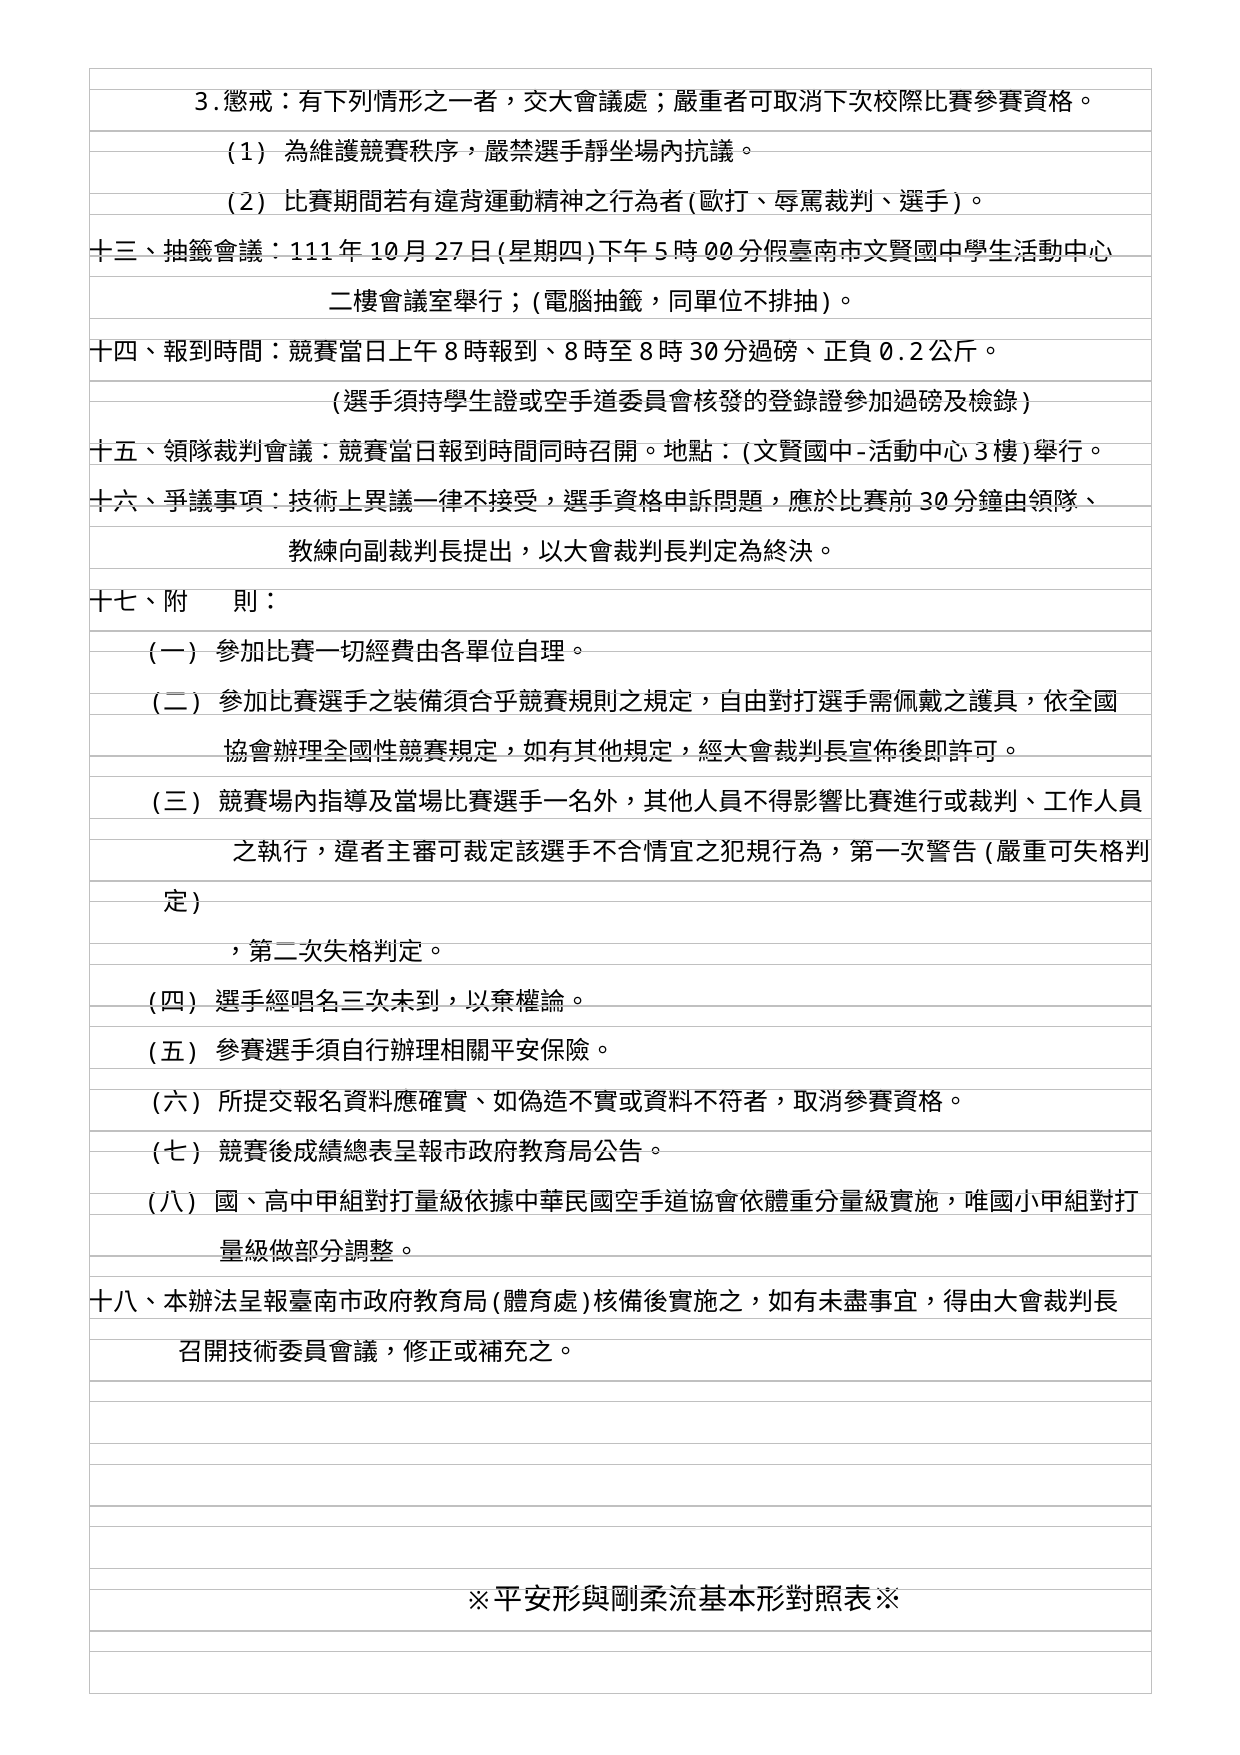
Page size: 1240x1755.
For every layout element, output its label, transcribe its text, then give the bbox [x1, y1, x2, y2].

text [90, 268, 1151, 276]
text [90, 518, 1151, 526]
text (2) 比賽期間若有違背運動精神之行為者(歐打、辱罵裁判、選手)。 [691, 194, 957, 214]
text 量級做部分調整。 [99, 1218, 1151, 1255]
text (二) 參加比賽選手之裝備須合乎競賽規則之規定，自由對打選手需佩戴之護具，依全國 [195, 694, 1151, 714]
text (七) 競賽後成績總表呈報市政府教育局公告。 [90, 1132, 1151, 1151]
text 十六、爭議事項：技術上異議一律不接受，選手資格申訴問題，應於比賽前30分鐘由領隊、 [90, 507, 1151, 518]
text 之執行，違者主審可裁定該選手不合情宜之犯規行為，第一次警告(嚴重可失格判定) [90, 819, 1151, 839]
text (1) 為維護競賽秩序，嚴禁選手靜坐場內抗議。 [90, 132, 1151, 151]
text 教練向副裁判長提出，以大會裁判長判定為終決。 [90, 527, 1151, 568]
text (1) 為維護競賽秩序，嚴禁選手靜坐場內抗議。 [90, 152, 1151, 168]
text (五) 參賽選手須自行辦理相關平安保險。 [100, 1027, 1151, 1068]
text 之執行，違者主審可裁定該選手不合情宜之犯規行為，第一次警告(嚴重可失格判定) [90, 882, 1151, 901]
text 十八、本辦法呈報臺南市政府教育局(體育處)核備後實施之，如有未盡事宜，得由大會裁判長 [90, 1277, 1151, 1318]
text [90, 768, 1151, 776]
text (四) 選手經唱名三次未到，以棄權論。 [100, 1007, 1151, 1018]
text (六) 所提交報名資料應確實、如偽造不實或資料不符者，取消參賽資格。 [90, 1090, 1151, 1118]
text 十三、抽籤會議：111年10月27日(星期四)下午5時00分假臺南市文賢國中學生活動中心 [90, 257, 1151, 268]
text (三) 競賽場內指導及當場比賽選手一名外，其他人員不得影響比賽進行或裁判、工作人員 [90, 777, 1151, 818]
text (2) 比賽期間若有違背運動精神之行為者(歐打、辱罵裁判、選手)。 [956, 194, 1151, 214]
text [100, 1018, 1151, 1026]
text (七) 競賽後成績總表呈報市政府教育局公告。 [90, 1118, 1151, 1130]
text 協會辦理全國性競賽規定，如有其他規定，經大會裁判長宣佈後即許可。 [90, 718, 1151, 755]
text [90, 1569, 1151, 1589]
text (八) 國、高中甲組對打量級依據中華民國空手道協會依體重分量級實施，唯國小甲組對打 [99, 1168, 1151, 1193]
text [90, 69, 1151, 89]
text 十五、領隊裁判會議：競賽當日報到時間同時召開。地點：(文賢國中-活動中心3樓)舉行。 [1025, 444, 1151, 464]
text 十五、領隊裁判會議：競賽當日報到時間同時召開。地點：(文賢國中-活動中心3樓)舉行。 [745, 444, 1026, 464]
text ，第二次失格判定。 [90, 944, 1151, 964]
text (1) 為維護競賽秩序，嚴禁選手靜坐場內抗議。 [90, 118, 1151, 130]
text 量級做部分調整。 [99, 1257, 1151, 1268]
text (2) 比賽期間若有違背運動精神之行為者(歐打、辱罵裁判、選手)。 [90, 194, 231, 214]
text (二) 參加比賽選手之裝備須合乎競賽規則之規定，自由對打選手需佩戴之護具，依全國 [90, 668, 1151, 693]
text (選手須持學生證或空手道委員會核發的登錄證參加過磅及檢錄) [90, 382, 1151, 401]
text 十四、報到時間：競賽當日上午8時報到、8時至8時30分過磅、正負0.2公斤。 [90, 340, 1151, 368]
text (選手須持學生證或空手道委員會核發的登錄證參加過磅及檢錄) [90, 368, 1151, 380]
text 之執行，違者主審可裁定該選手不合情宜之犯規行為，第一次警告(嚴重可失格判定) [90, 902, 1151, 918]
text (八) 國、高中甲組對打量級依據中華民國空手道協會依體重分量級實施，唯國小甲組對打 [99, 1194, 152, 1214]
text 十五、領隊裁判會議：競賽當日報到時間同時召開。地點：(文賢國中-活動中心3樓)舉行。 [90, 444, 746, 464]
text [90, 1069, 1151, 1089]
text (八) 國、高中甲組對打量級依據中華民國空手道協會依體重分量級實施，唯國小甲組對打 [151, 1194, 192, 1214]
text (2) 比賽期間若有違背運動精神之行為者(歐打、辱罵裁判、選手)。 [260, 194, 692, 214]
text 協會辦理全國性競賽規定，如有其他規定，經大會裁判長宣佈後即許可。 [90, 757, 1151, 768]
text (二) 參加比賽選手之裝備須合乎競賽規則之規定，自由對打選手需佩戴之護具，依全國 [90, 694, 156, 714]
text 十三、抽籤會議：111年10月27日(星期四)下午5時00分假臺南市文賢國中學生活動中心 [90, 218, 1151, 255]
text [90, 918, 1151, 943]
text (一) 參加比賽一切經費由各單位自理。 [100, 652, 1151, 668]
text 十五、領隊裁判會議：競賽當日報到時間同時召開。地點：(文賢國中-活動中心3樓)舉行。 [90, 418, 1151, 443]
text (2) 比賽期間若有違背運動精神之行為者(歐打、辱罵裁判、選手)。 [90, 168, 1151, 193]
text (一) 參加比賽一切經費由各單位自理。 [100, 618, 1151, 630]
text (一) 參加比賽一切經費由各單位自理。 [100, 632, 1151, 651]
text (八) 國、高中甲組對打量級依據中華民國空手道協會依體重分量級實施，唯國小甲組對打 [191, 1194, 1151, 1214]
text (選手須持學生證或空手道委員會核發的登錄證參加過磅及檢錄) [90, 402, 1151, 418]
text (七) 競賽後成績總表呈報市政府教育局公告。 [90, 1152, 1151, 1168]
text 之執行，違者主審可裁定該選手不合情宜之犯規行為，第一次警告(嚴重可失格判定) [90, 840, 1151, 880]
text 3.懲戒：有下列情形之一者，交大會議處；嚴重者可取消下次校際比賽參賽資格。 [90, 90, 1151, 118]
text (二) 參加比賽選手之裝備須合乎競賽規則之規定，自由對打選手需佩戴之護具，依全國 [155, 694, 196, 714]
text (四) 選手經唱名三次未到，以棄權論。 [100, 968, 1151, 1005]
text 二樓會議室舉行；(電腦抽籤，同單位不排抽)。 [90, 277, 1151, 318]
text ※平安形與剛柔流基本形對照表※ [90, 1590, 1151, 1618]
text [90, 1319, 1151, 1339]
text 十七、附 則： [90, 590, 1151, 618]
text [90, 569, 1151, 589]
text [90, 319, 1151, 339]
text 十六、爭議事項：技術上異議一律不接受，選手資格申訴問題，應於比賽前30分鐘由領隊、 [90, 468, 1151, 505]
text [90, 1268, 1151, 1276]
text 召開技術委員會議，修正或補充之。 [90, 1340, 1151, 1368]
